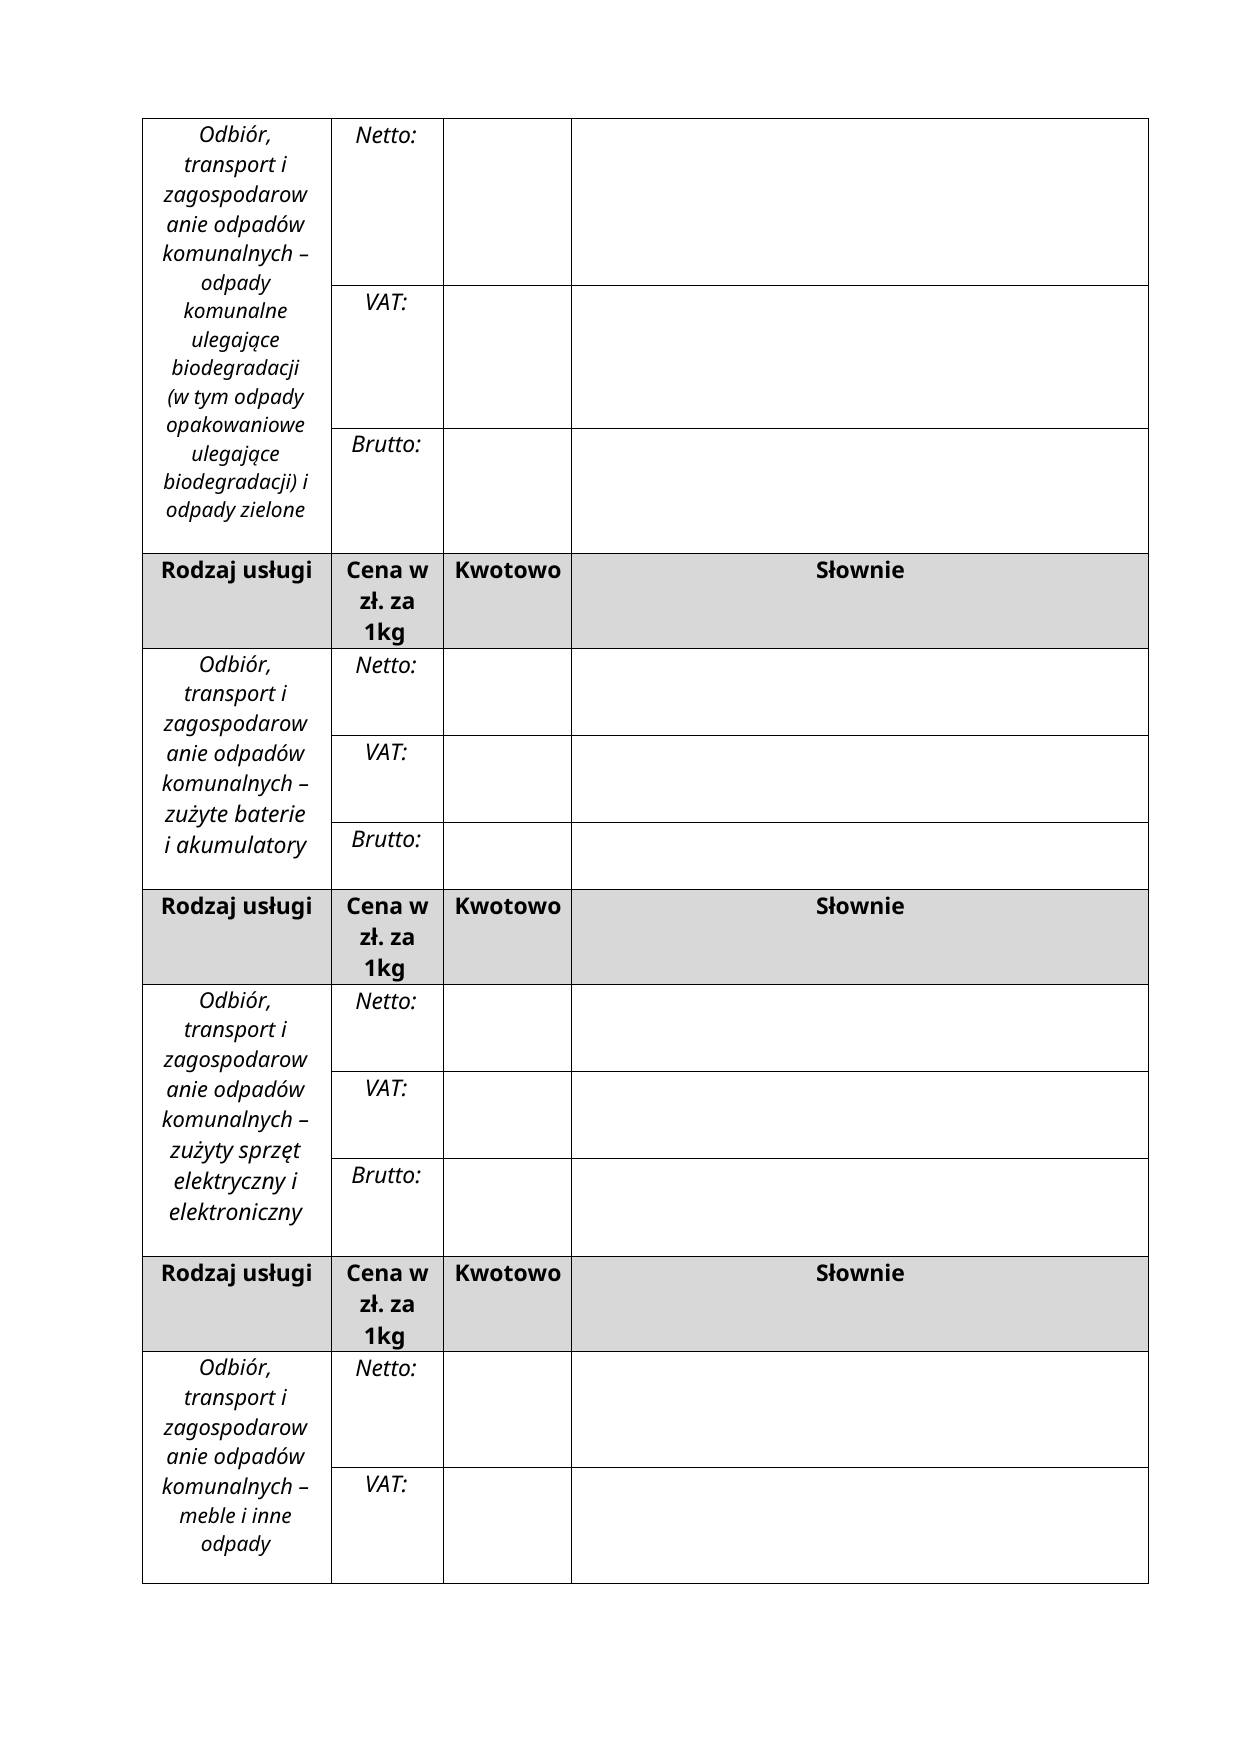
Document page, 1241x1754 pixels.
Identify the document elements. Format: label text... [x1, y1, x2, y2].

table_cell Rodzaj usługi [143, 554, 331, 648]
table_cell Kwotowo [444, 1257, 571, 1351]
table_cell Brutto: [332, 1159, 443, 1256]
table_cell Odbiór, transport i zagospodarowanie odpadów komunalnych – zużyty sprzęt elektryczny i elektroniczny [143, 985, 331, 1256]
table_cell VAT: [332, 736, 443, 822]
table_cell Odbiór, transport i zagospodarowanie odpadów komunalnych – zużyte baterie i akumulatory [143, 649, 331, 889]
table_cell [444, 286, 571, 427]
table_cell Rodzaj usługi [143, 890, 331, 984]
table_cell Kwotowo [444, 554, 571, 648]
table_cell [572, 429, 1148, 553]
table_cell [572, 985, 1148, 1071]
table_cell [572, 823, 1148, 889]
table_cell Słownie [572, 554, 1148, 648]
table_cell Netto: [332, 1352, 443, 1467]
table_cell [444, 119, 571, 285]
table_cell [572, 1352, 1148, 1467]
table_cell Netto: [332, 649, 443, 735]
table_cell [444, 1159, 571, 1256]
table_cell Brutto: [332, 823, 443, 889]
table_cell [572, 736, 1148, 822]
table_cell [444, 1468, 571, 1583]
table_cell Netto: [332, 119, 443, 285]
table_cell [572, 649, 1148, 735]
table_cell VAT: [332, 286, 443, 427]
table_cell [572, 286, 1148, 427]
table_cell [572, 1072, 1148, 1158]
table_cell [444, 823, 571, 889]
table_cell [444, 736, 571, 822]
table_cell Słownie [572, 890, 1148, 984]
table_cell [572, 119, 1148, 285]
table_cell Rodzaj usługi [143, 1257, 331, 1351]
table_cell Cena w zł. za 1kg [332, 1257, 443, 1351]
table_cell Odbiór, transport i zagospodarowanie odpadów komunalnych – meble i inne odpady [143, 1352, 331, 1583]
table_cell [444, 1072, 571, 1158]
table_cell [572, 1468, 1148, 1583]
table_cell [444, 429, 571, 553]
table_cell [444, 649, 571, 735]
table_cell [444, 1352, 571, 1467]
table_cell [444, 985, 571, 1071]
table_cell Odbiór, transport i zagospodarowanie odpadów komunalnych – odpady komunalne ulegające biodegradacji (w tym odpady opakowaniowe ulegające biodegradacji) i odpady zielone [143, 119, 331, 553]
table_cell Netto: [332, 985, 443, 1071]
table_cell VAT: [332, 1072, 443, 1158]
table_cell Słownie [572, 1257, 1148, 1351]
table_cell VAT: [332, 1468, 443, 1583]
table_cell [572, 1159, 1148, 1256]
table_cell Brutto: [332, 429, 443, 553]
table_cell Cena w zł. za 1kg [332, 554, 443, 648]
table_cell Cena w zł. za 1kg [332, 890, 443, 984]
table_cell Kwotowo [444, 890, 571, 984]
